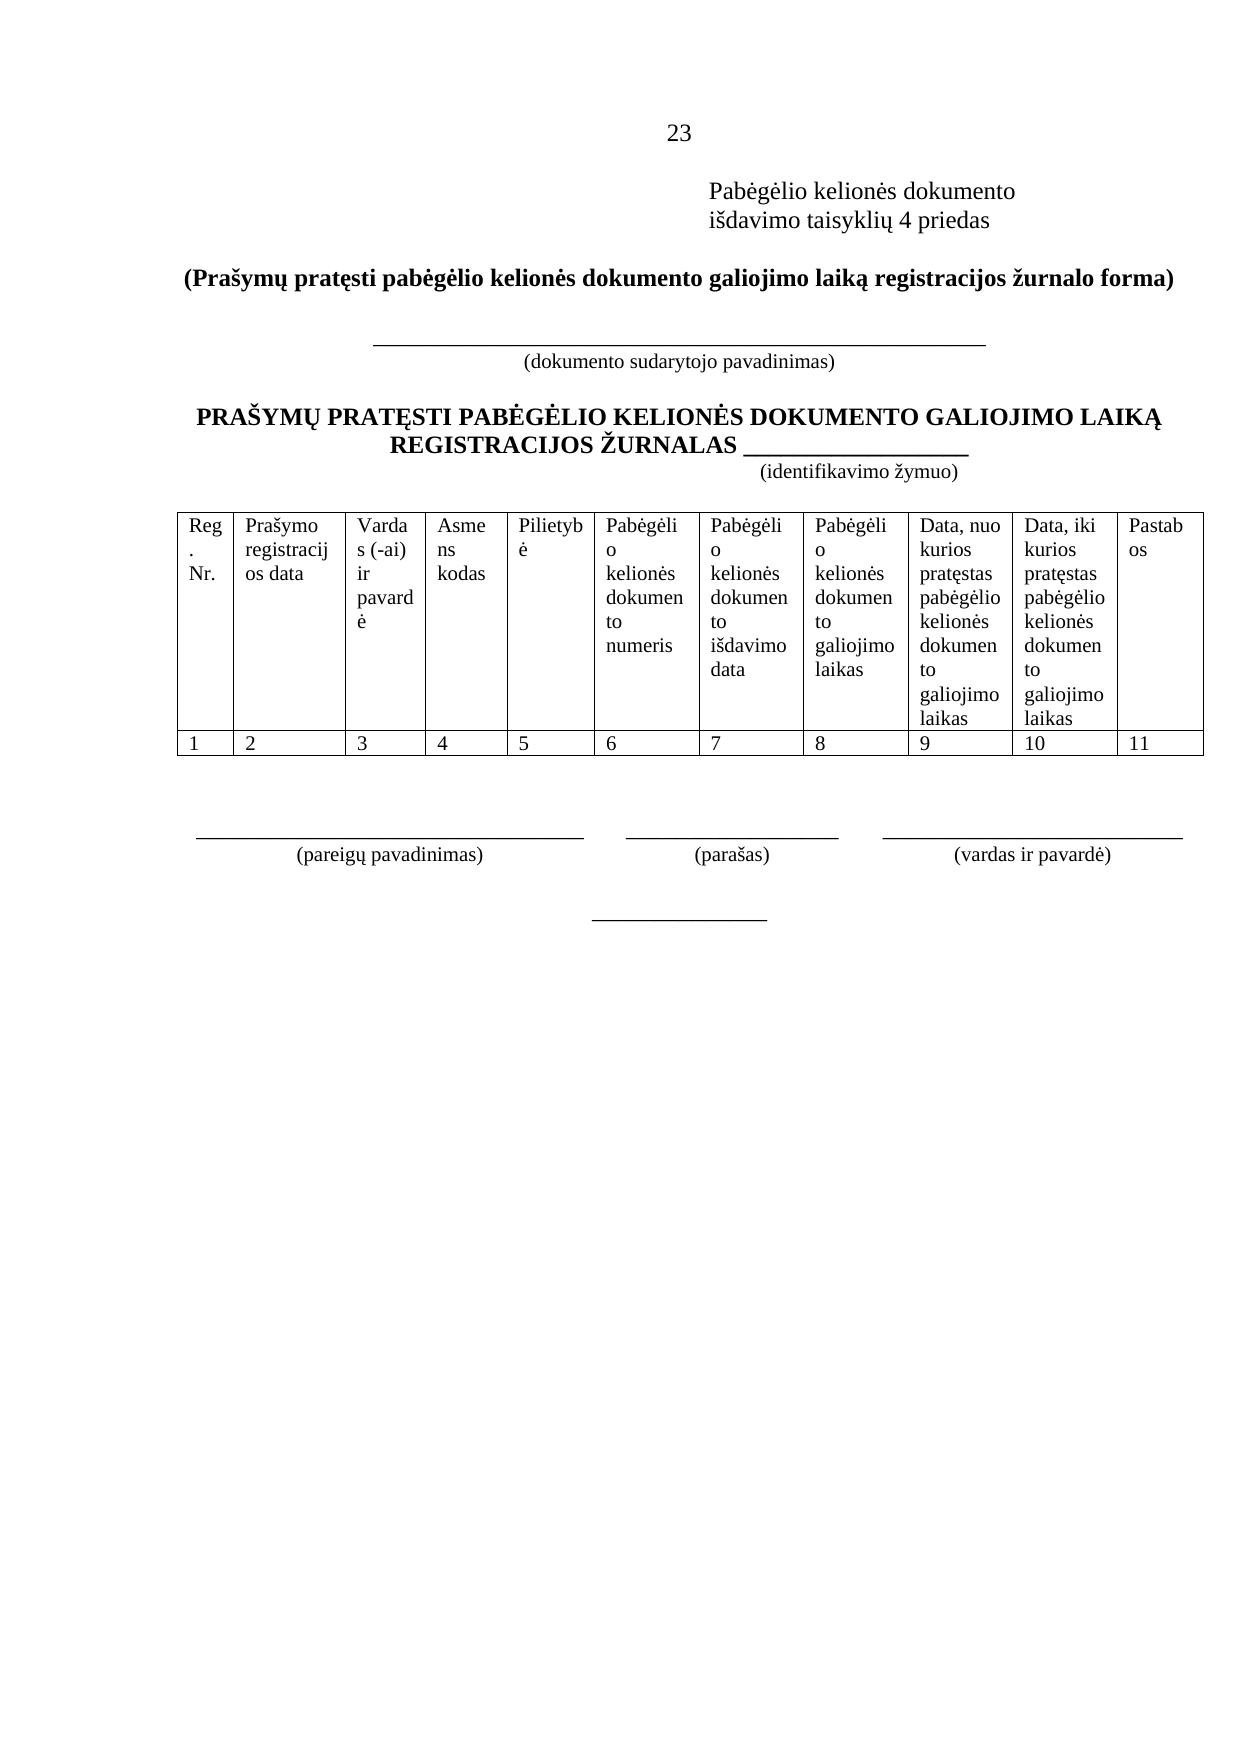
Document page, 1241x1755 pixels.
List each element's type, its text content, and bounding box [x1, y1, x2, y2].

table_header Data, nuo kurios pratęstas pabėgėlio kelionės dokumento galiojimo laikas [909, 513, 1012, 729]
text ______________ [177, 895, 1181, 923]
table_header Reg. Nr. [178, 513, 233, 729]
table_cell 8 [804, 731, 908, 755]
table_cell 6 [595, 731, 699, 755]
table_cell 7 [700, 731, 803, 755]
table_header Pabėgėlio kelionės dokumento išdavimo data [700, 513, 803, 729]
table_header Prašymo registracijos data [234, 513, 345, 729]
table_header Asmens kodas [426, 513, 507, 729]
text PRAŠYMŲ PRATĘSTI PABĖGĖLIO KELIONĖS DOKUMENTO GALIOJIMO LAIKĄ REGISTRACIJOS ŽURNALAS __________________ [177, 402, 1181, 459]
table_cell (parašas) [602, 842, 862, 866]
text _________________________________________________ [177, 320, 1181, 349]
table_header Vardas (-ai) ir pavardė [346, 513, 425, 729]
text (dokumento sudarytojo pavadinimas) [177, 349, 1181, 373]
table_cell 3 [346, 731, 425, 755]
text išdavimo taisyklių 4 priedas [177, 205, 1181, 234]
text (Prašymų pratęsti pabėgėlio kelionės dokumento galiojimo laiką registracijos žurnalo forma) [177, 263, 1181, 291]
table_header ________________________ [862, 813, 1204, 842]
table_cell (vardas ir pavardė) [862, 842, 1204, 866]
table_header _________________ [602, 813, 862, 842]
table_cell (pareigų pavadinimas) [177, 842, 602, 866]
table_cell 11 [1118, 731, 1203, 755]
table_header Pastabos [1118, 513, 1203, 729]
text Pabėgėlio kelionės dokumento [177, 176, 1181, 205]
table_cell 4 [426, 731, 507, 755]
table_cell 1 [178, 731, 233, 755]
table_header _______________________________ [177, 813, 602, 842]
text (identifikavimo žymuo) [177, 459, 1181, 483]
table_cell 10 [1013, 731, 1117, 755]
table_cell 9 [909, 731, 1012, 755]
table_header Data, iki kurios pratęstas pabėgėlio kelionės dokumento galiojimo laikas [1013, 513, 1117, 729]
table_header Pabėgėlio kelionės dokumento galiojimo laikas [804, 513, 908, 729]
table_header Pabėgėlio kelionės dokumento numeris [595, 513, 699, 729]
table_header Pilietybė [508, 513, 594, 729]
table_cell 2 [234, 731, 345, 755]
table_cell 5 [508, 731, 594, 755]
